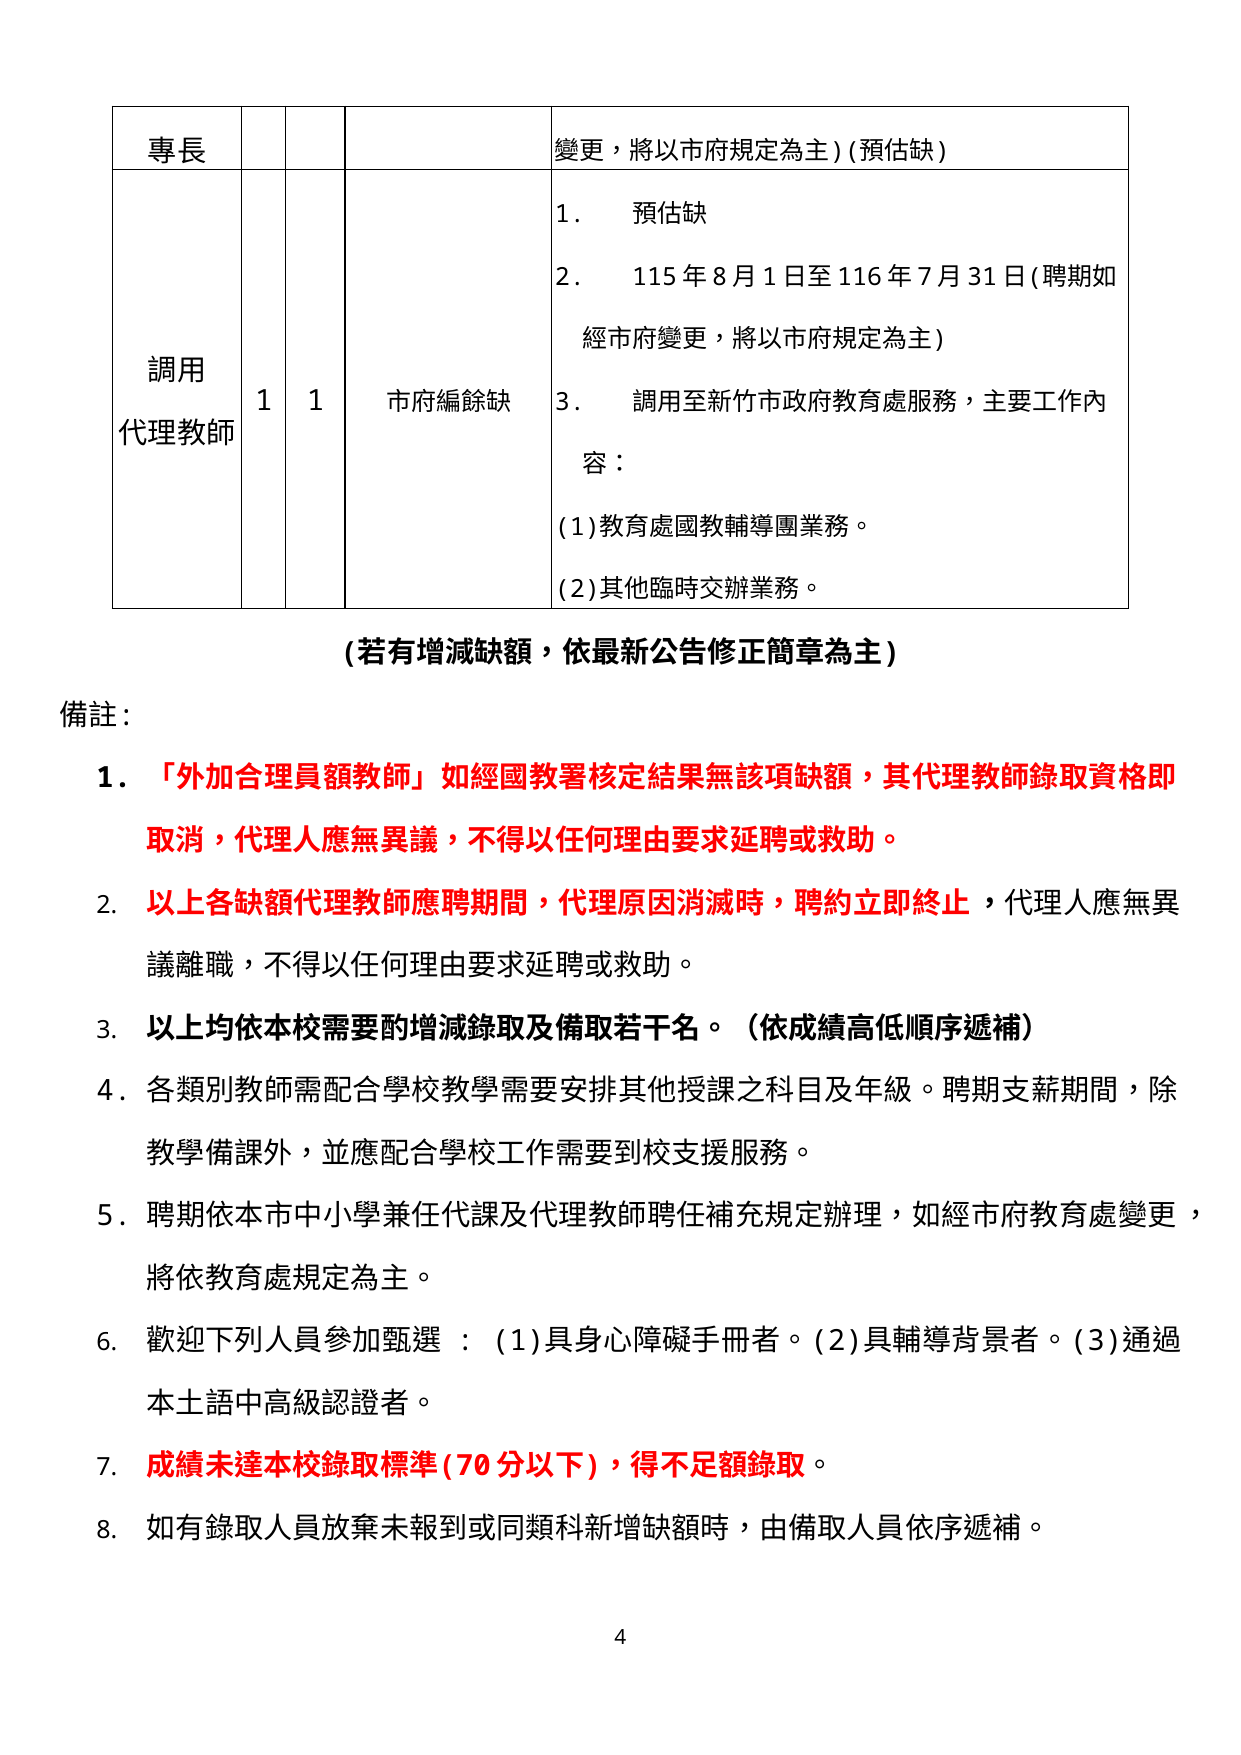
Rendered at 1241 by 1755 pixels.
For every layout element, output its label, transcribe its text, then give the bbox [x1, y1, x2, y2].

table_cell 市府編餘缺 [346, 170, 551, 608]
table_cell 變更，將以市府規定為主)(預估缺) [552, 107, 1128, 169]
list 成績未達本校錄取標準(70分以下)，得不足額錄取。 [96, 1421, 1181, 1484]
text (若有增減缺額，依最新公告修正簡章為主) [59, 609, 1181, 671]
table_cell 1 [286, 170, 344, 608]
table_cell 預估缺 115年8月1日至116年7月31日(聘期如經市府變更，將以市府規定為主) 調用至新竹市政府教育處服務，主要工作內容： (1)教育處國教輔導團業務。 (2)其他臨時交辦業務。 [552, 170, 1128, 608]
table_cell [346, 107, 551, 169]
table_cell [286, 107, 344, 169]
list 「外加合理員額教師」如經國教署核定結果無該項缺額，其代理教師錄取資格即取消，代理人應無異議，不得以任何理由要求延聘或救助。 [96, 734, 1181, 859]
table_cell 調用 代理教師 [113, 170, 241, 608]
list 歡迎下列人員參加甄選 : (1)具身心障礙手冊者。(2)具輔導背景者。(3)通過本土語中高級認證者。 [96, 1296, 1181, 1421]
table_cell [242, 107, 285, 169]
text 備註: [59, 671, 1181, 734]
list 以上各缺額代理教師應聘期間，代理原因消滅時，聘約立即終止，代理人應無異議離職，不得以任何理由要求延聘或救助。 [96, 859, 1181, 984]
list 以上均依本校需要酌增減錄取及備取若干名。（依成績高低順序遞補） [96, 984, 1181, 1046]
table_cell 1 [242, 170, 285, 608]
list 各類別教師需配合學校教學需要安排其他授課之科目及年級。聘期支薪期間，除教學備課外，並應配合學校工作需要到校支援服務。 [96, 1046, 1181, 1171]
table_cell 專長 [113, 107, 241, 169]
list 聘期依本市中小學兼任代課及代理教師聘任補充規定辦理，如經市府教育處變更，將依教育處規定為主。 [96, 1171, 1181, 1296]
list 如有錄取人員放棄未報到或同類科新增缺額時，由備取人員依序遞補。 [96, 1484, 1181, 1546]
